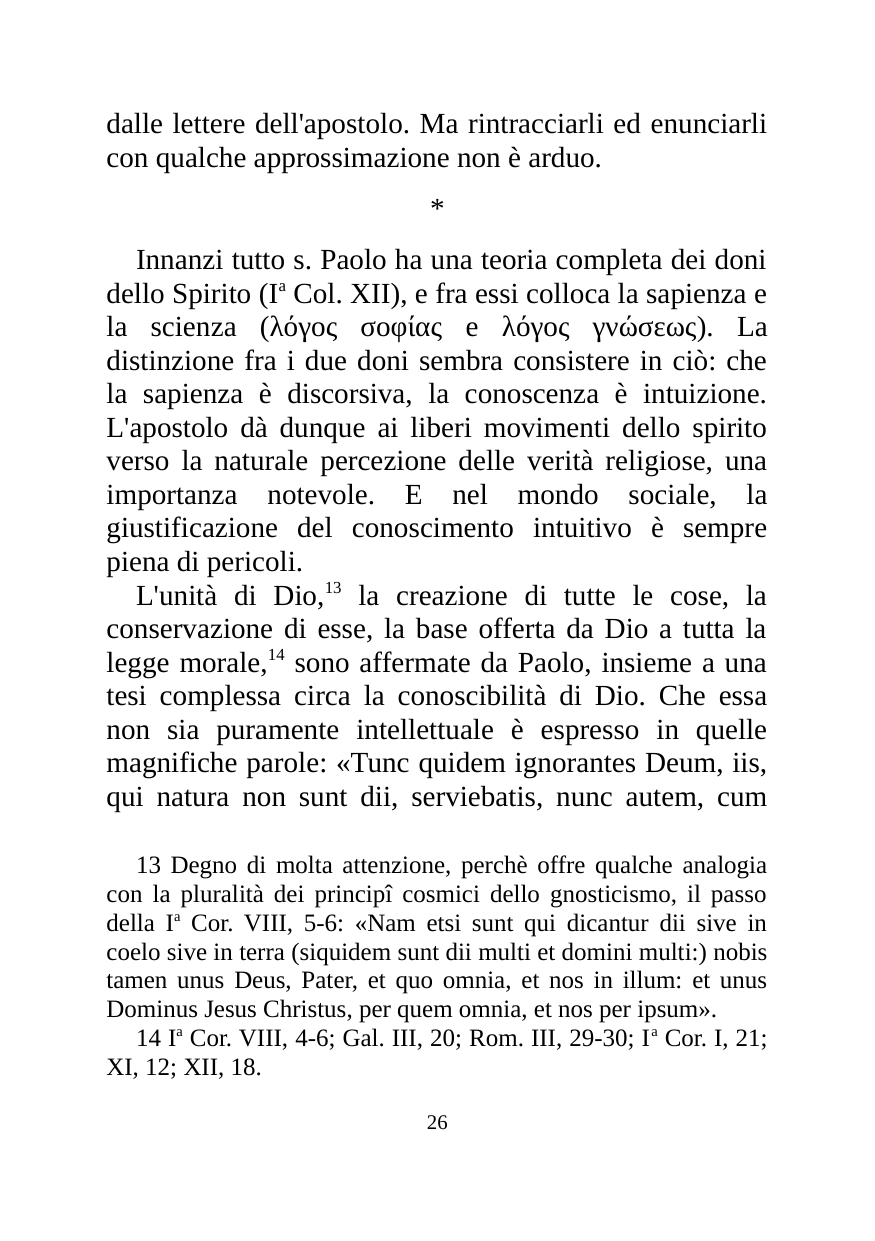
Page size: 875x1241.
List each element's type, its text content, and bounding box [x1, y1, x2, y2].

text dalle lettere dell'apostolo. Ma rintracciarli ed enunciarli con qualche approssimazione non è arduo. [106, 106, 768, 173]
text Degno di molta attenzione, perchè offre qualche analogia con la pluralità dei principî cosmici dello gnosticismo, il passo della Ia Cor. VIII, 5-6: «Nam etsi sunt qui dicantur dii sive in coelo sive in terra (siquidem sunt dii multi et domini multi:) nobis tamen unus Deus, Pater, et quo omnia, et nos in illum: et unus Dominus Jesus Christus, per quem omnia, et nos per ipsum». [106, 850, 768, 1023]
text L'unità di Dio, la creazione di tutte le cose, la conservazione di esse, la base offerta da Dio a tutta la legge morale, sono affermate da Paolo, insieme a una tesi complessa circa la conoscibilità di Dio. Che essa non sia puramente intellettuale è espresso in quelle magnifiche parole: «Tunc quidem ignorantes Deum, iis, qui natura non sunt dii, serviebatis, nunc autem, cum [106, 578, 768, 812]
text Innanzi tutto s. Paolo ha una teoria completa dei doni dello Spirito (Ia Col. XII), e fra essi colloca la sapienza e la scienza (λόγος σοφίας e λόγος γνώσεως). La distinzione fra i due doni sembra consistere in ciò: che la sapienza è discorsiva, la conoscenza è intuizione. L'apostolo dà dunque ai liberi movimenti dello spirito verso la naturale percezione delle verità religiose, una importanza notevole. E nel mondo sociale, la giustificazione del conoscimento intuitivo è sempre piena di pericoli. [106, 242, 768, 578]
text Ia Cor. VIII, 4-6; Gal. III, 20; Rom. III, 29-30; Ia Cor. I, 21; XI, 12; XII, 18. [106, 1023, 768, 1080]
text * [106, 191, 768, 224]
